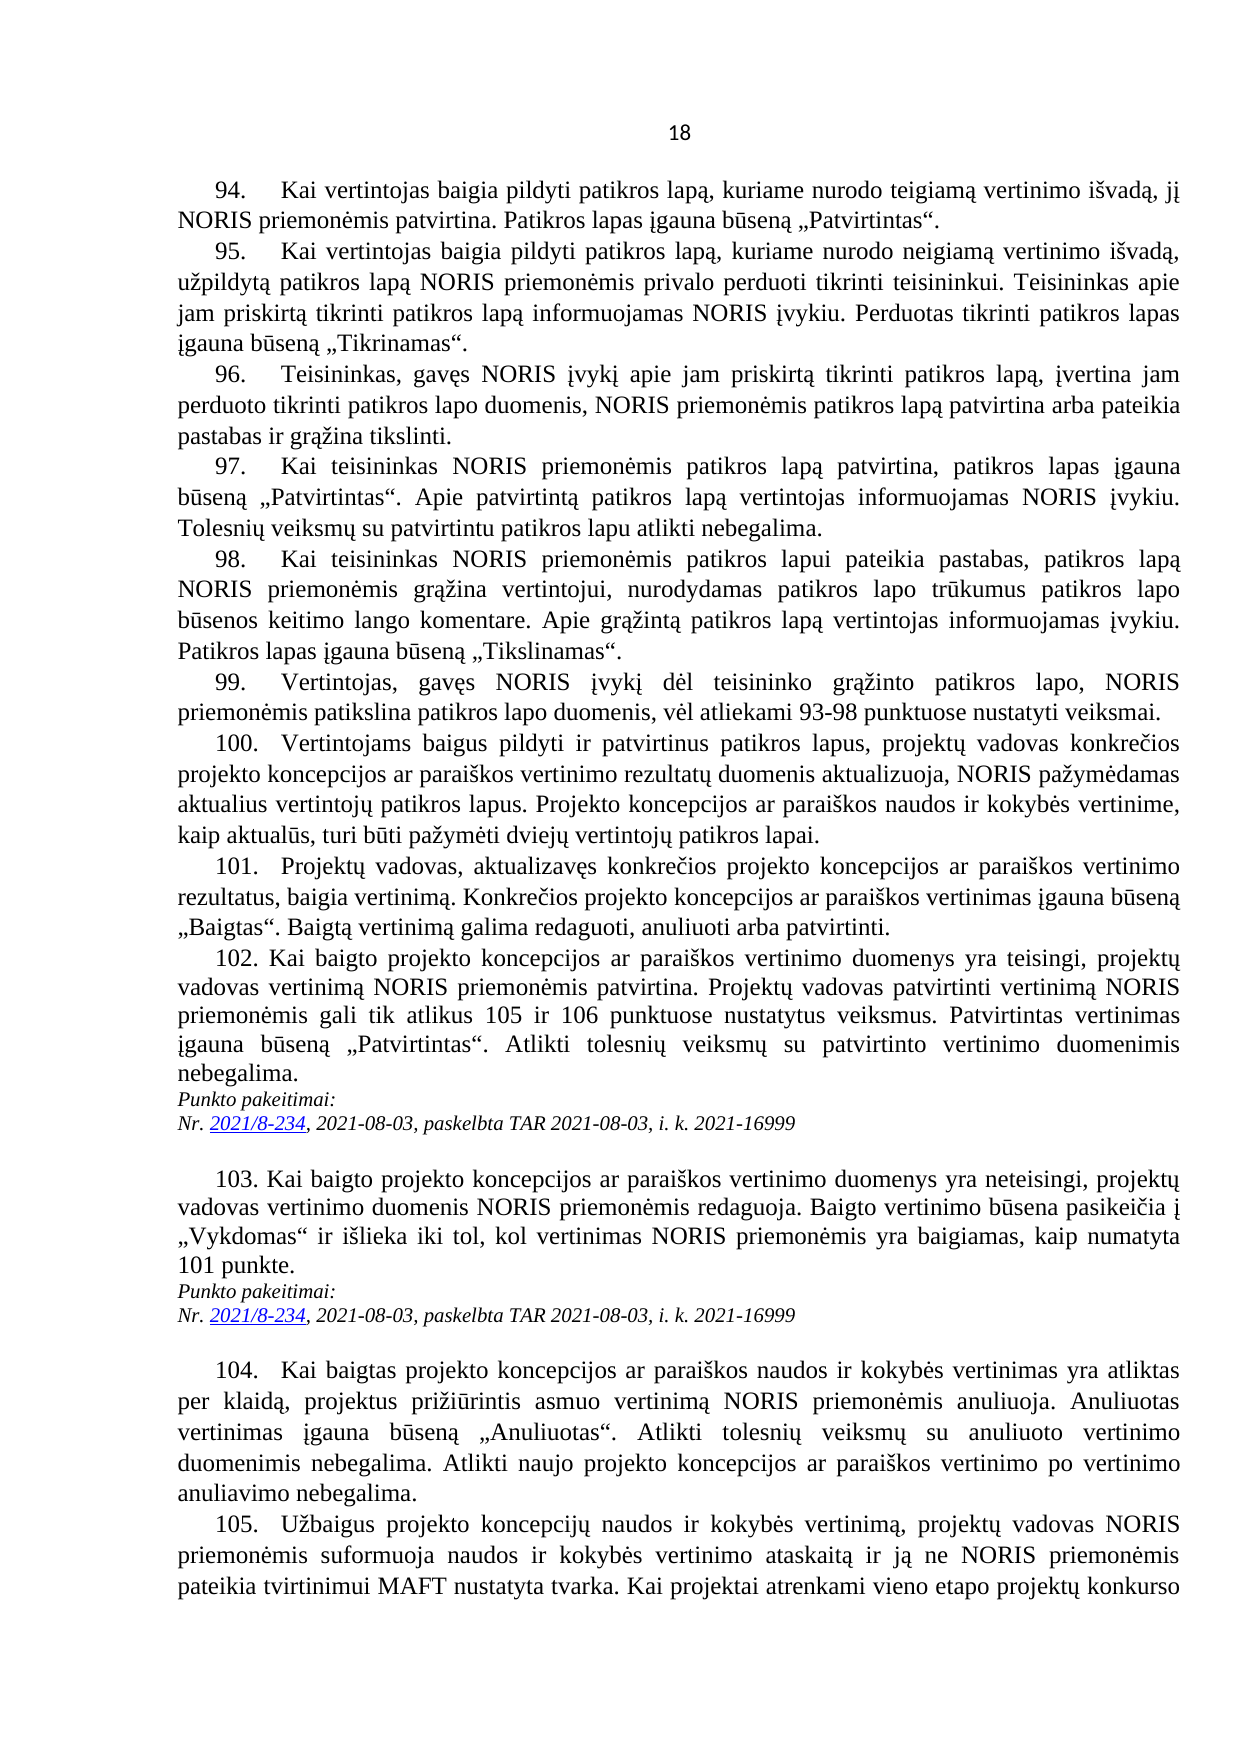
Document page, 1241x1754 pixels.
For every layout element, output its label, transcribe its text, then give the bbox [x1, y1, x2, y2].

text 104. Kai baigtas projekto koncepcijos ar paraiškos naudos ir kokybės vertinimas yra atliktas per klaidą, projektus prižiūrintis asmuo vertinimą NORIS priemonėmis anuliuoja. Anuliuotas vertinimas įgauna būseną „Anuliuotas“. Atlikti tolesnių veiksmų su anuliuoto vertinimo duomenimis nebegalima. Atlikti naujo projekto koncepcijos ar paraiškos vertinimo po vertinimo anuliavimo nebegalima. [177, 1356, 1181, 1507]
text Punkto pakeitimai: [177, 1087, 1181, 1111]
text 94. Kai vertintojas baigia pildyti patikros lapą, kuriame nurodo teigiamą vertinimo išvadą, jį NORIS priemonėmis patvirtina. Patikros lapas įgauna būseną „Patvirtintas“. [177, 175, 1181, 234]
text Nr. 2021/8-234, 2021-08-03, paskelbta TAR 2021-08-03, i. k. 2021-16999 [177, 1303, 1181, 1327]
text 98. Kai teisininkas NORIS priemonėmis patikros lapui pateikia pastabas, patikros lapą NORIS priemonėmis grąžina vertintojui, nurodydamas patikros lapo trūkumus patikros lapo būsenos keitimo lango komentare. Apie grąžintą patikros lapą vertintojas informuojamas įvykiu. Patikros lapas įgauna būseną „Tikslinamas“. [177, 544, 1181, 664]
text Nr. 2021/8-234, 2021-08-03, paskelbta TAR 2021-08-03, i. k. 2021-16999 [177, 1111, 1181, 1135]
text 97. Kai teisininkas NORIS priemonėmis patikros lapą patvirtina, patikros lapas įgauna būseną „Patvirtintas“. Apie patvirtintą patikros lapą vertintojas informuojamas NORIS įvykiu. Tolesnių veiksmų su patvirtintu patikros lapu atlikti nebegalima. [177, 451, 1181, 542]
text 105. Užbaigus projekto koncepcijų naudos ir kokybės vertinimą, projektų vadovas NORIS priemonėmis suformuoja naudos ir kokybės vertinimo ataskaitą ir ją ne NORIS priemonėmis pateikia tvirtinimui MAFT nustatyta tvarka. Kai projektai atrenkami vieno etapo projektų konkurso [177, 1509, 1181, 1599]
text 95. Kai vertintojas baigia pildyti patikros lapą, kuriame nurodo neigiamą vertinimo išvadą, užpildytą patikros lapą NORIS priemonėmis privalo perduoti tikrinti teisininkui. Teisininkas apie jam priskirtą tikrinti patikros lapą informuojamas NORIS įvykiu. Perduotas tikrinti patikros lapas įgauna būseną „Tikrinamas“. [177, 236, 1181, 357]
text 99. Vertintojas, gavęs NORIS įvykį dėl teisininko grąžinto patikros lapo, NORIS priemonėmis patikslina patikros lapo duomenis, vėl atliekami 93-98 punktuose nustatyti veiksmai. [177, 667, 1181, 726]
text 102. Kai baigto projekto koncepcijos ar paraiškos vertinimo duomenys yra teisingi, projektų vadovas vertinimą NORIS priemonėmis patvirtina. Projektų vadovas patvirtinti vertinimą NORIS priemonėmis gali tik atlikus 105 ir 106 punktuose nustatytus veiksmus. Patvirtintas vertinimas įgauna būseną „Patvirtintas“. Atlikti tolesnių veiksmų su patvirtinto vertinimo duomenimis nebegalima. [177, 943, 1181, 1087]
text 101. Projektų vadovas, aktualizavęs konkrečios projekto koncepcijos ar paraiškos vertinimo rezultatus, baigia vertinimą. Konkrečios projekto koncepcijos ar paraiškos vertinimas įgauna būseną „Baigtas“. Baigtą vertinimą galima redaguoti, anuliuoti arba patvirtinti. [177, 851, 1181, 941]
text 103. Kai baigto projekto koncepcijos ar paraiškos vertinimo duomenys yra neteisingi, projektų vadovas vertinimo duomenis NORIS priemonėmis redaguoja. Baigto vertinimo būsena pasikeičia į „Vykdomas“ ir išlieka iki tol, kol vertinimas NORIS priemonėmis yra baigiamas, kaip numatyta 101 punkte. [177, 1164, 1181, 1279]
text 100. Vertintojams baigus pildyti ir patvirtinus patikros lapus, projektų vadovas konkrečios projekto koncepcijos ar paraiškos vertinimo rezultatų duomenis aktualizuoja, NORIS pažymėdamas aktualius vertintojų patikros lapus. Projekto koncepcijos ar paraiškos naudos ir kokybės vertinime, kaip aktualūs, turi būti pažymėti dviejų vertintojų patikros lapai. [177, 728, 1181, 849]
text Punkto pakeitimai: [177, 1279, 1181, 1303]
text 96. Teisininkas, gavęs NORIS įvykį apie jam priskirtą tikrinti patikros lapą, įvertina jam perduoto tikrinti patikros lapo duomenis, NORIS priemonėmis patikros lapą patvirtina arba pateikia pastabas ir grąžina tikslinti. [177, 359, 1181, 449]
